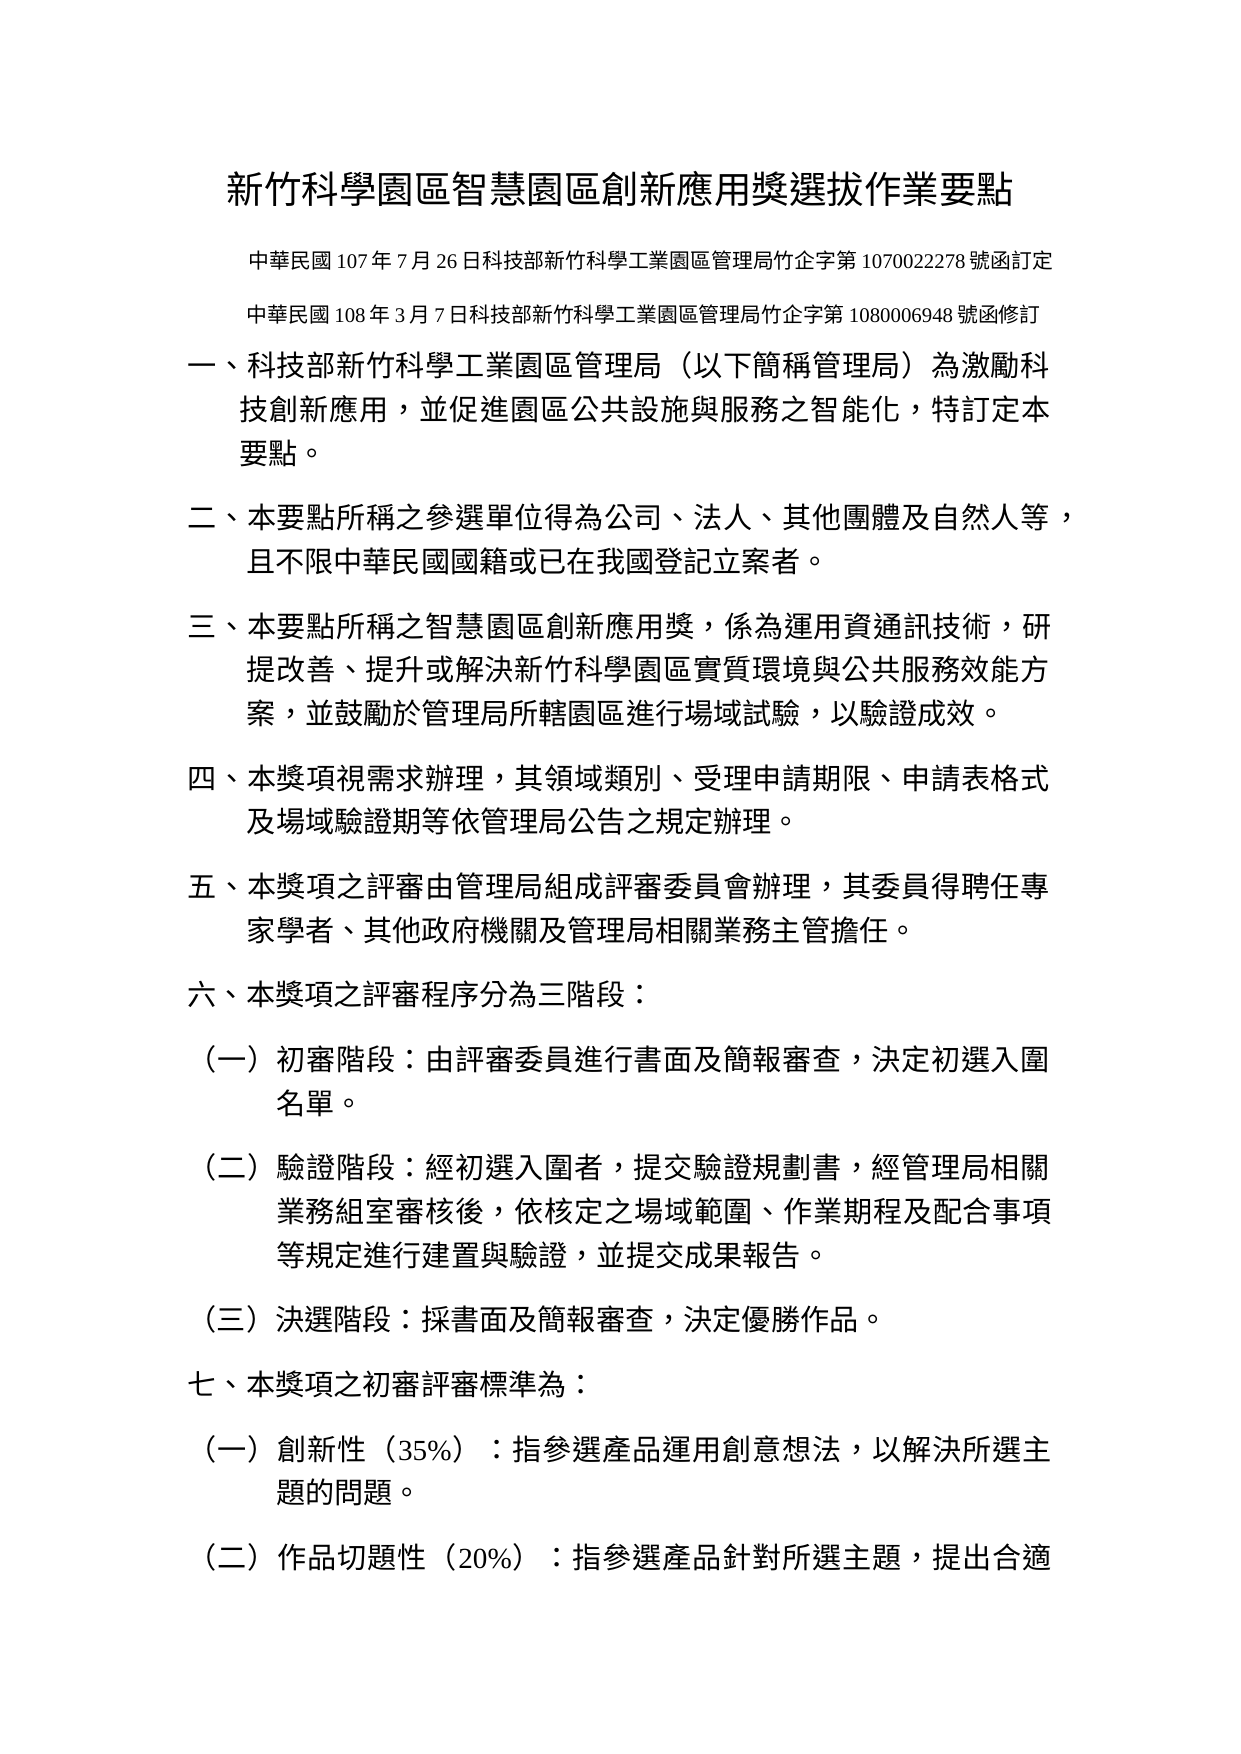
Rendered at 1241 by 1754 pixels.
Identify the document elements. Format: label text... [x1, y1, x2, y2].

text （三）決選階段：採書面及簡報審查，決定優勝作品。 [187, 1296, 1053, 1339]
text 五、本獎項之評審由管理局組成評審委員會辦理，其委員得聘任專家學者、其他政府機關及管理局相關業務主管擔任。 [187, 862, 1053, 950]
text （一）創新性（35%）：指參選產品運用創意想法，以解決所選主題的問題。 [187, 1425, 1053, 1512]
text 中華民國108年3月7日科技部新竹科學工業園區管理局竹企字第1080006948號函修訂 [187, 287, 1040, 331]
text 六、本獎項之評審程序分為三階段： [187, 971, 1053, 1014]
text （一）初審階段：由評審委員進行書面及簡報審查，決定初選入圍名單。 [187, 1035, 1053, 1123]
text 新竹科學園區智慧園區創新應用獎選拔作業要點 [187, 169, 1053, 212]
text 四、本獎項視需求辦理，其領域類別、受理申請期限、申請表格式及場域驗證期等依管理局公告之規定辦理。 [187, 754, 1053, 842]
text 二、本要點所稱之參選單位得為公司、法人、其他團體及自然人等，且不限中華民國國籍或已在我國登記立案者。 [187, 494, 1053, 581]
text 中華民國107年7月26日科技部新竹科學工業園區管理局竹企字第1070022278號函訂定 [187, 233, 1053, 277]
text 三、本要點所稱之智慧園區創新應用獎，係為運用資通訊技術，研提改善、提升或解決新竹科學園區實質環境與公共服務效能方案，並鼓勵於管理局所轄園區進行場域試驗，以驗證成效。 [187, 602, 1053, 733]
text 一、科技部新竹科學工業園區管理局（以下簡稱管理局）為激勵科技創新應用，並促進園區公共設施與服務之智能化，特訂定本要點。 [187, 342, 1053, 473]
text （二）作品切題性（20%）：指參選產品針對所選主題，提出合適 [187, 1533, 1053, 1577]
text （二）驗證階段：經初選入圍者，提交驗證規劃書，經管理局相關業務組室審核後，依核定之場域範圍、作業期程及配合事項等規定進行建置與驗證，並提交成果報告。 [187, 1144, 1053, 1275]
text 七、本獎項之初審評審標準為： [187, 1360, 1053, 1404]
